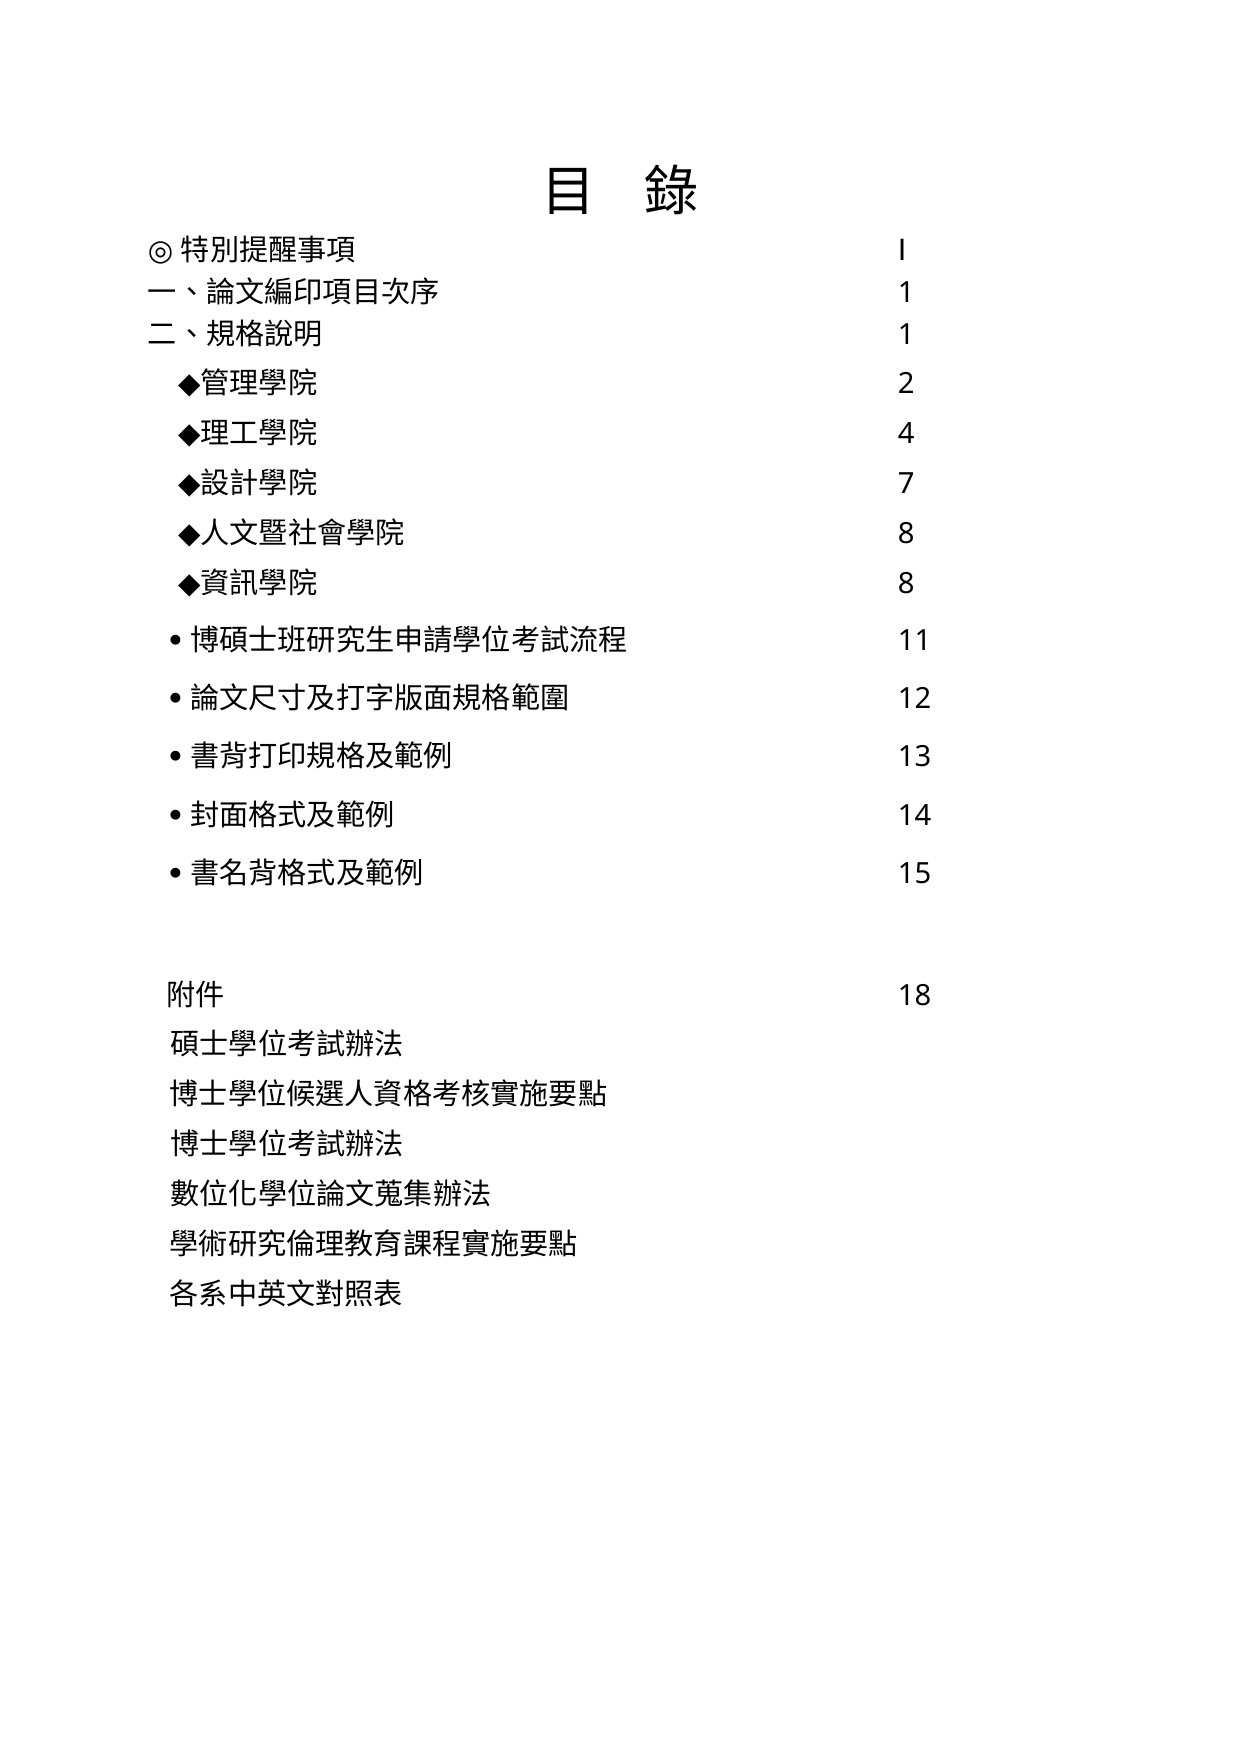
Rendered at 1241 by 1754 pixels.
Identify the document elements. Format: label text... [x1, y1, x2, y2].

text 博士學位候選人資格考核實施要點 [148, 1064, 1093, 1114]
text 博士學位考試辦法 [148, 1114, 1093, 1164]
text ◆理工學院 4 [148, 403, 1093, 453]
text 目 錄 [148, 148, 1093, 226]
text  書名背格式及範例 15 [148, 837, 1093, 895]
text ◆資訊學院 8 [148, 553, 1093, 603]
text ◆管理學院 2 [148, 353, 1093, 403]
text  書背打印規格及範例 13 [148, 720, 1093, 778]
text ◆設計學院 7 [148, 453, 1093, 503]
text  封面格式及範例 14 [148, 778, 1093, 837]
text 各系中英文對照表 [148, 1264, 1093, 1314]
text ◆人文暨社會學院 8 [148, 503, 1093, 553]
text 碩士學位考試辦法 [148, 1014, 1093, 1064]
text 學術研究倫理教育課程實施要點 [148, 1214, 1093, 1264]
text ◎ 特別提醒事項 Ⅰ [148, 226, 1093, 268]
text 二、規格說明 1 [148, 311, 1093, 353]
text  論文尺寸及打字版面規格範圍 12 [148, 662, 1093, 720]
text 一、論文編印項目次序 1 [148, 268, 1093, 311]
text 數位化學位論文蒐集辦法 [148, 1164, 1093, 1214]
text  博碩士班研究生申請學位考試流程 11 [148, 603, 1093, 662]
text 附件 18 [148, 972, 1093, 1014]
